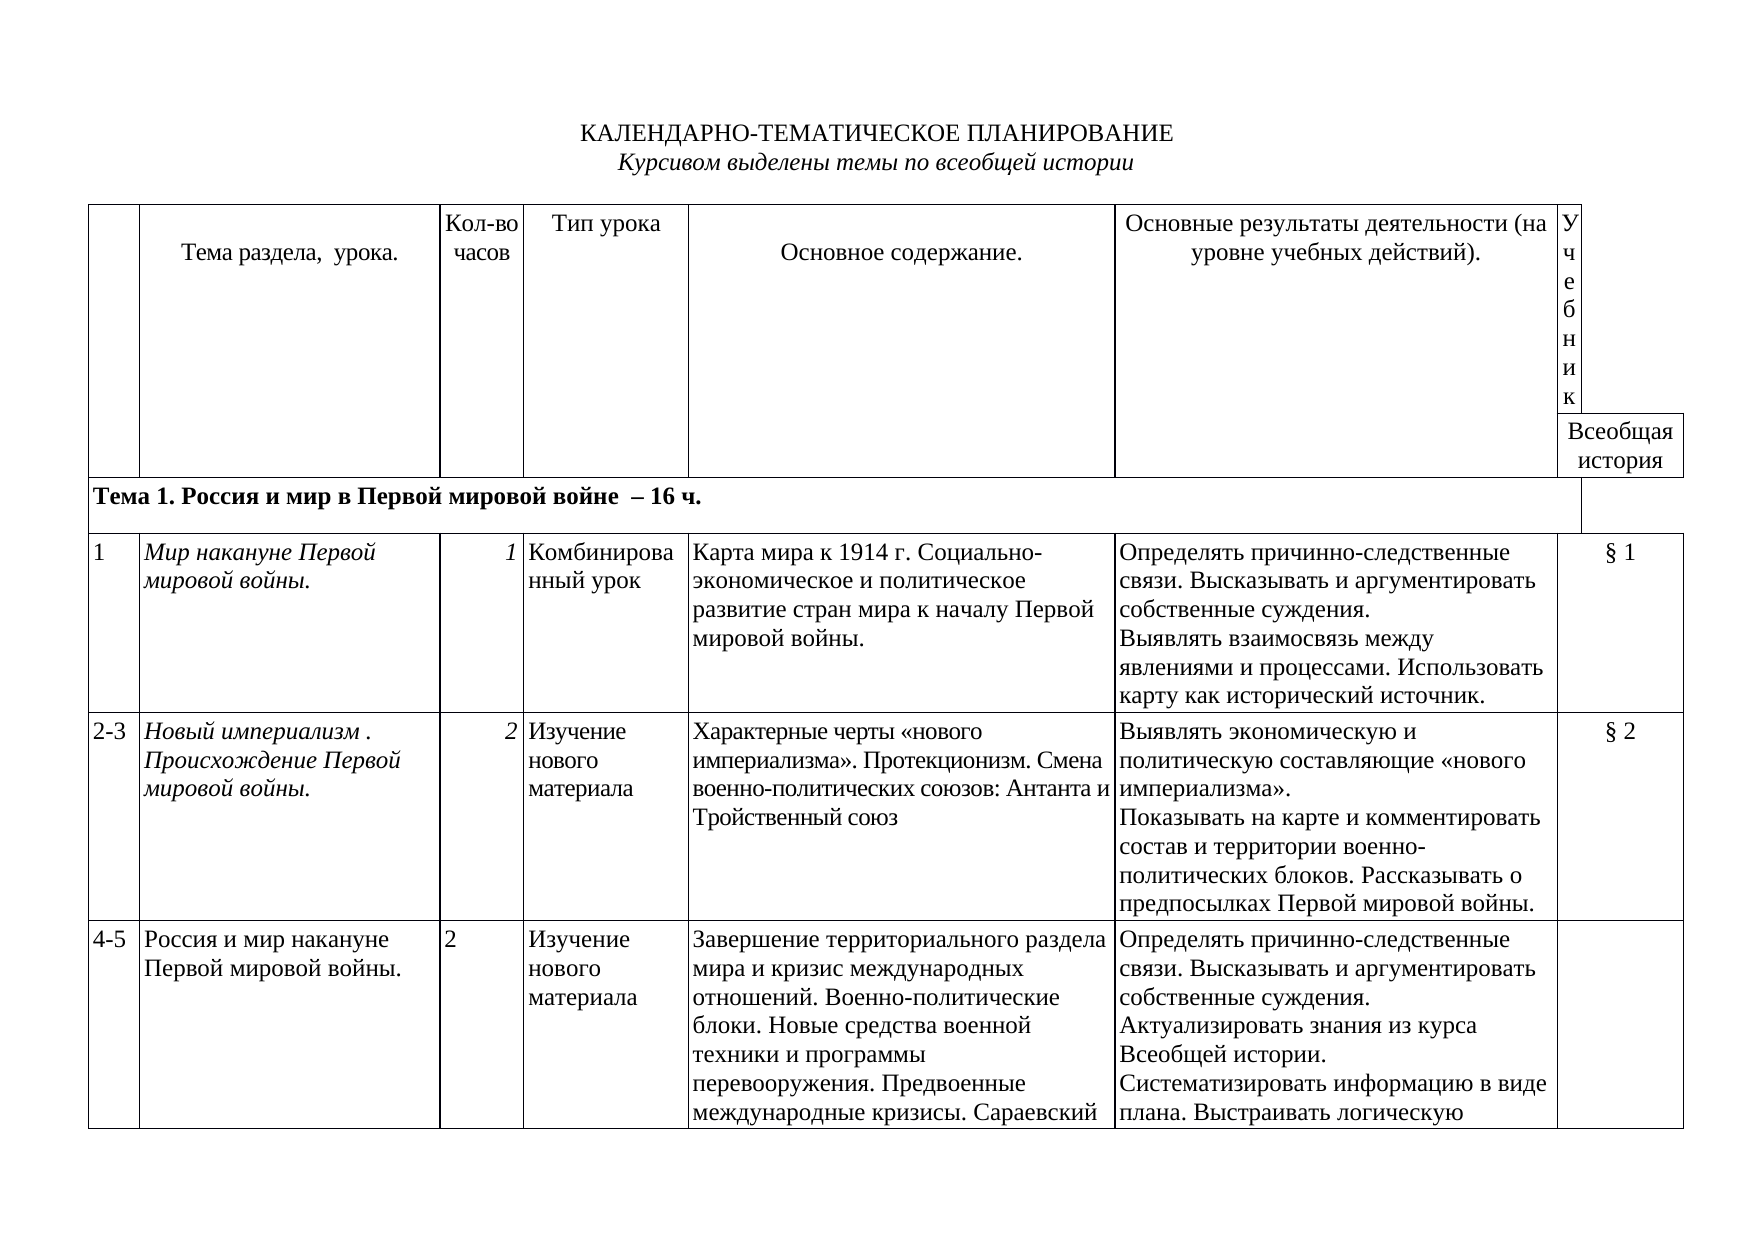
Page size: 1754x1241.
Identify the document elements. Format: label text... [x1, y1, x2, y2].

table_header Учебник [1558, 205, 1581, 412]
table_header Кол-во часов [441, 205, 523, 477]
table_cell 2 [441, 921, 523, 1128]
table_header Тип урока [524, 205, 688, 477]
table_cell Карта мира к 1914 г. Социально-экономическое и политическое развитие стран мира к началу Первой мировой войны. [689, 534, 1114, 712]
table_cell Изучение нового материала [524, 713, 688, 920]
table_cell 2 [441, 713, 523, 920]
table_cell [1558, 921, 1683, 1128]
table_header Основные результаты деятельности (на уровне учебных действий). [1116, 205, 1557, 477]
table_header Тема раздела, урока. [140, 205, 439, 477]
table_cell Новый империализм . Происхождение Первой мировой войны. [140, 713, 439, 920]
table_header [89, 205, 139, 477]
table_cell Завершение территориального раздела мира и кризис международных отношений. Военно-политические блоки. Новые средства военной техники и программы перевооружения. Предвоенные международные кризисы. Сараевский [689, 921, 1114, 1128]
table_cell § 1 [1558, 534, 1683, 712]
table_cell Изучение нового материала [524, 921, 688, 1128]
table_cell 2-3 [89, 713, 139, 920]
table_cell Тема 1. Россия и мир в Первой мировой войне – 16 ч. [89, 478, 1581, 533]
table_cell Характерные черты «нового империализма». Протекционизм. Смена военно-политических союзов: Антанта и Тройственный союз [689, 713, 1114, 920]
table_header Основное содержание. [689, 205, 1114, 477]
table_cell 1 [89, 534, 139, 712]
table_cell Комбинированный урок [524, 534, 688, 712]
table_cell Выявлять экономическую и политическую составляющие «нового империализма». Показывать на карте и комментировать состав и территории военно-политических блоков. Рассказывать о предпосылках Первой мировой войны. [1116, 713, 1557, 920]
table_cell Всеобщая история [1558, 414, 1683, 477]
table_cell 1 [441, 534, 523, 712]
text КАЛЕНДАРНО-ТЕМАТИЧЕСКОЕ ПЛАНИРОВАНИЕ [118, 118, 1636, 147]
table_cell 4-5 [89, 921, 139, 1128]
table_cell Определять причинно-следственные связи. Высказывать и аргументировать собственные суждения. Выявлять взаимосвязь между явлениями и процессами. Использовать карту как исторический источник. [1116, 534, 1557, 712]
text Курсивом выделены темы по всеобщей истории [118, 147, 1636, 176]
table_cell Определять причинно-следственные связи. Высказывать и аргументировать собственные суждения. Актуализировать знания из курса Всеобщей истории. Систематизировать информацию в виде плана. Выстраивать логическую [1116, 921, 1557, 1128]
table_cell Россия и мир накануне Первой мировой войны. [140, 921, 439, 1128]
table_cell Мир накануне Первой мировой войны. [140, 534, 439, 712]
table_cell § 2 [1558, 713, 1683, 920]
